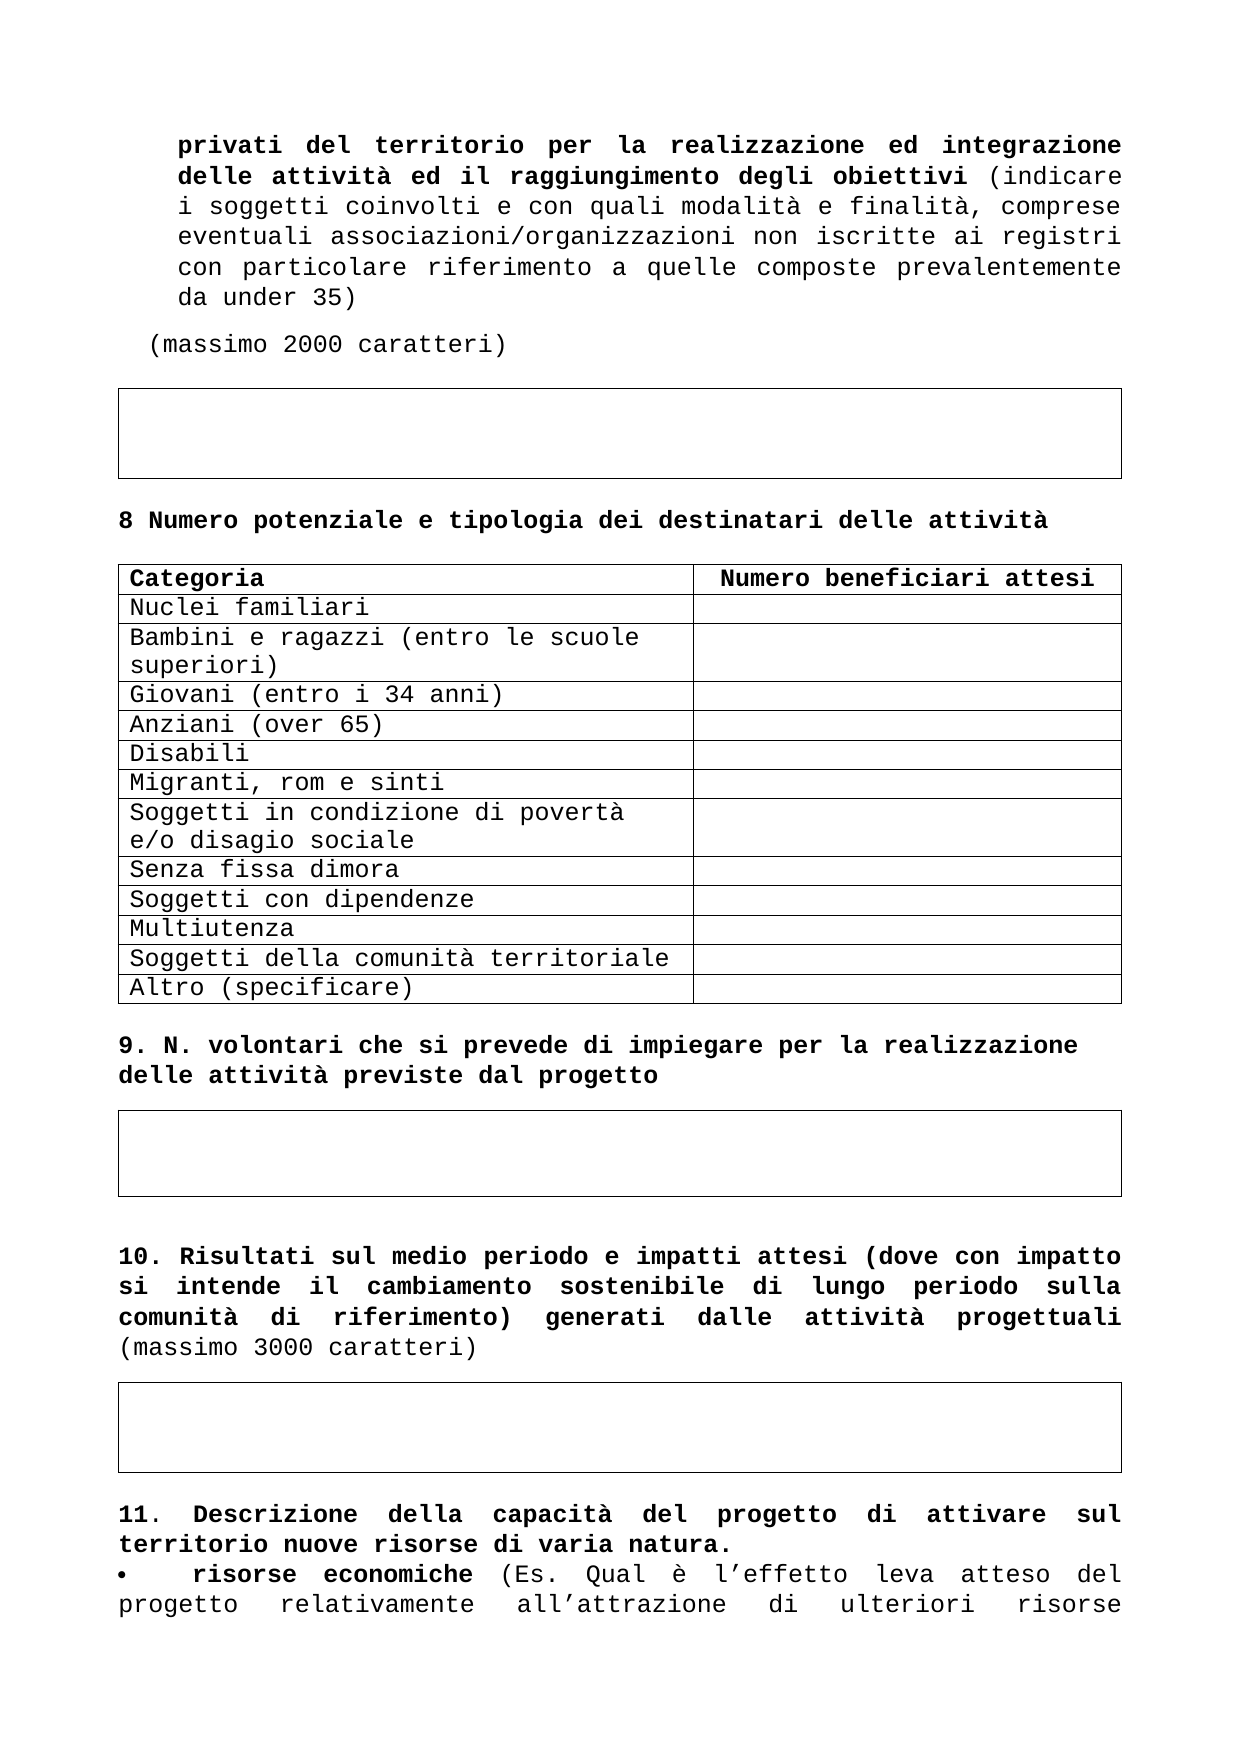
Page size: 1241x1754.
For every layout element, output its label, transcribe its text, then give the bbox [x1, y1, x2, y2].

text (massimo 2000 caratteri) [148, 331, 1122, 360]
text 8 Numero potenziale e tipologia dei destinatari delle attività [118, 508, 1122, 536]
table_cell Migranti, rom e sinti [119, 770, 693, 798]
table_cell [694, 857, 1121, 885]
table_cell Giovani (entro i 34 anni) [119, 682, 693, 710]
table_cell Anziani (over 65) [119, 711, 693, 739]
table_cell [694, 682, 1121, 710]
table_cell [694, 886, 1121, 915]
table_cell Soggetti della comunità territoriale [119, 945, 693, 973]
text 9. N. volontari che si prevede di impiegare per la realizzazione delle attività previste dal progetto [118, 1032, 1122, 1091]
table_cell Senza fissa dimora [119, 857, 693, 885]
text 11. Descrizione della capacità del progetto di attivare sul territorio nuove risorse di varia natura. [118, 1501, 1122, 1560]
table_cell Altro (specificare) [119, 975, 693, 1003]
table_cell [694, 711, 1121, 739]
table_cell Disabili [119, 741, 693, 769]
table_cell [694, 799, 1121, 856]
list risorse economiche (Es. Qual è l’effetto leva atteso del progetto relativamente all’attrazione di ulteriori risorse [118, 1562, 1122, 1620]
table_cell Nuclei familiari [119, 595, 693, 623]
table_cell Soggetti con dipendenze [119, 886, 693, 915]
table_header Categoria [119, 565, 693, 594]
list privati del territorio per la realizzazione ed integrazione delle attività ed il raggiungimento degli obiettivi (indicare i soggetti coinvolti e con quali modalità e finalità, comprese eventuali associazioni/organizzazioni non iscritte ai registri con particolare riferimento a quelle composte prevalentemente da under 35) [148, 133, 1122, 313]
table_cell Multiutenza [119, 916, 693, 944]
table_cell [694, 595, 1121, 623]
table_cell Soggetti in condizione di povertà e/o disagio sociale [119, 799, 693, 856]
table_cell [694, 945, 1121, 973]
table_cell [694, 916, 1121, 944]
table_cell [694, 624, 1121, 681]
text 10. Risultati sul medio periodo e impatti attesi (dove con impatto si intende il cambiamento sostenibile di lungo periodo sulla comunità di riferimento) generati dalle attività progettuali (massimo 3000 caratteri) [118, 1244, 1122, 1363]
table_cell Bambini e ragazzi (entro le scuole superiori) [119, 624, 693, 681]
table_cell [694, 770, 1121, 798]
table_header [119, 1111, 1121, 1196]
table_cell [694, 741, 1121, 769]
table_header Numero beneficiari attesi [694, 565, 1121, 594]
table_cell [694, 975, 1121, 1003]
